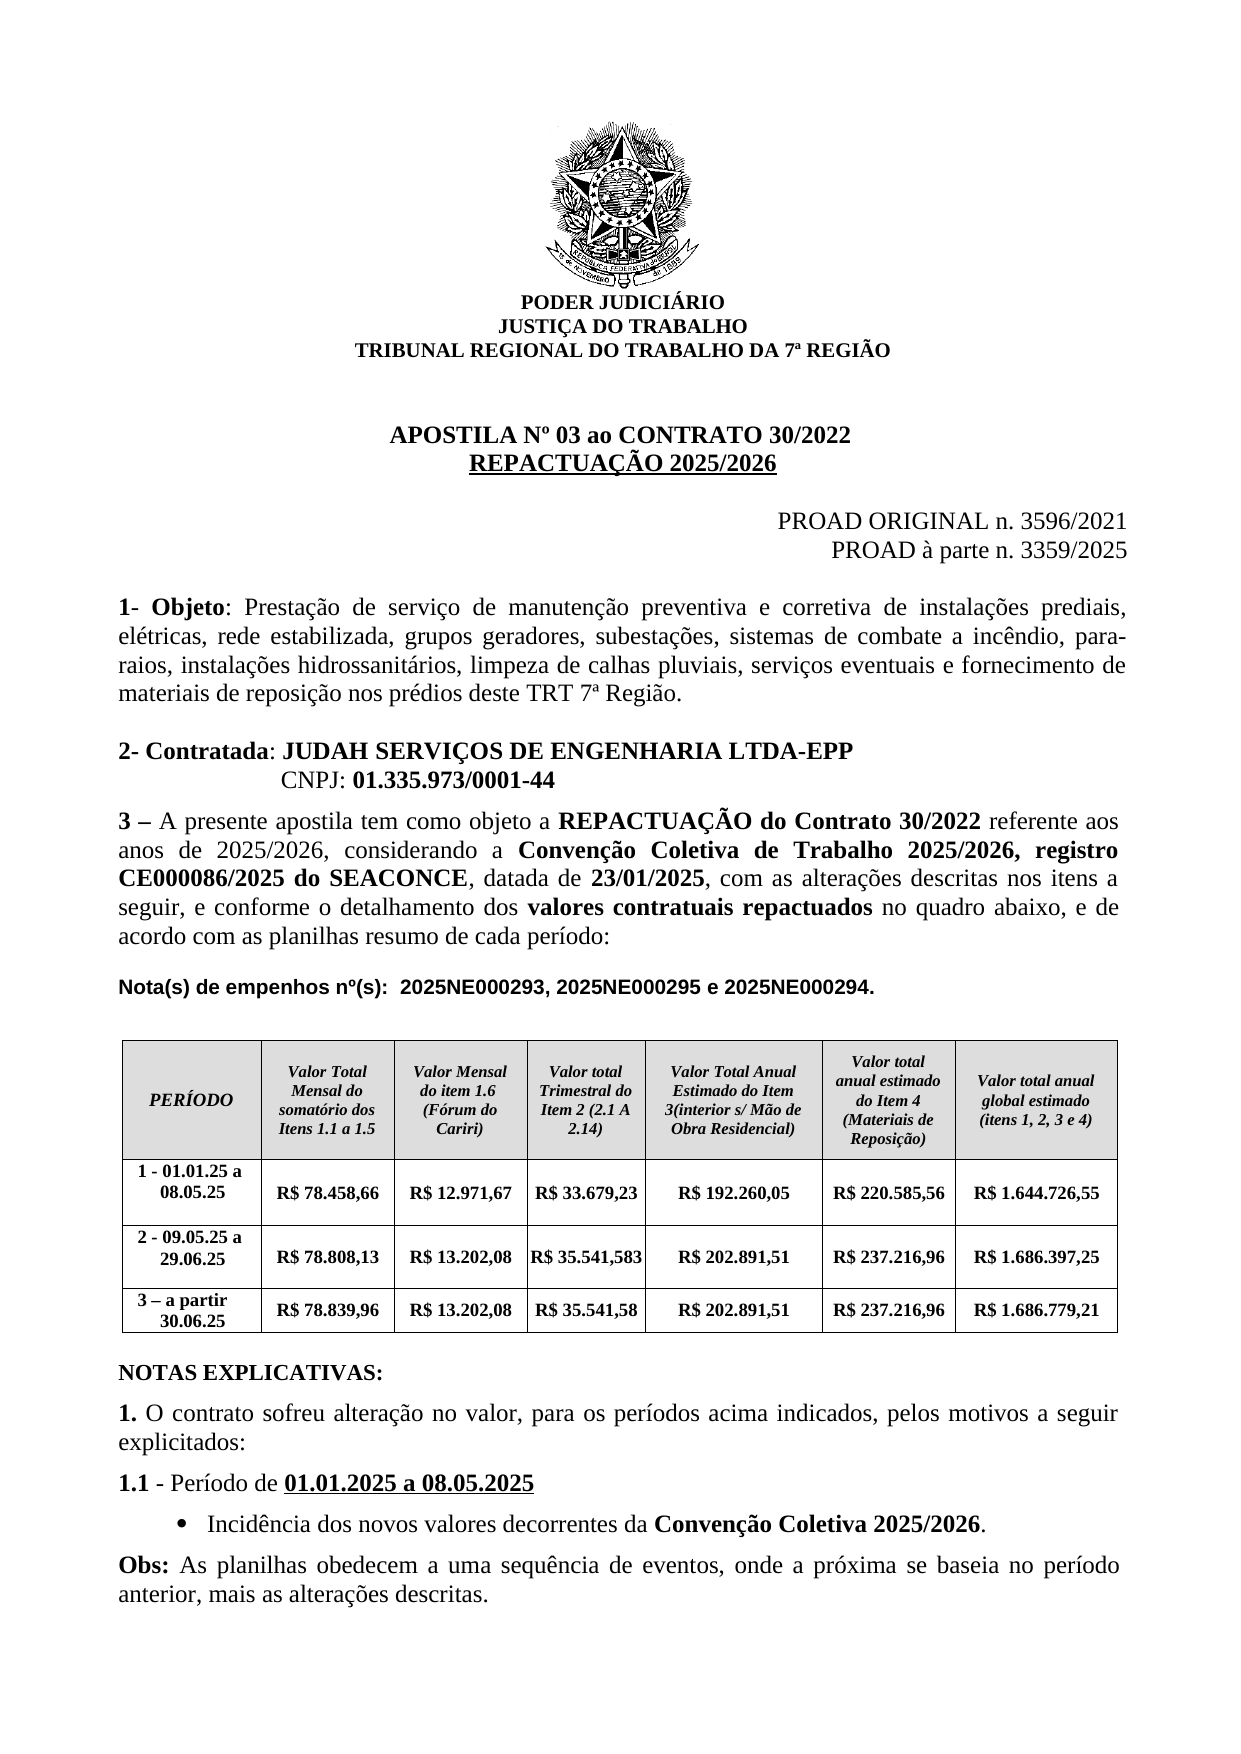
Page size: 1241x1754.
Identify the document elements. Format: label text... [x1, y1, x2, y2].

table_cell 3 – a partir 30.06.25 [123, 1289, 261, 1332]
text 3 – A presente apostila tem como objeto a REPACTUAÇÃO do Contrato 30/2022 referente aos anos de 2025/2026, considerando a Convenção Coletiva de Trabalho 2025/2026, registro CE000086/2025 do SEACONCE, datada de 23/01/2025, com as alterações descritas nos itens a seguir, e conforme o detalhamento dos valores contratuais repactuados no quadro abaixo, e de acordo com as planilhas resumo de cada período: [118, 806, 1119, 950]
table_cell R$ 1.686.779,21 [956, 1289, 1117, 1332]
table_cell R$ 1.686.397,25 [956, 1226, 1117, 1287]
text PROAD ORIGINAL n. 3596/2021 [118, 506, 1127, 535]
table_cell R$ 35.541,58 [528, 1289, 645, 1332]
table_cell R$ 78.839,96 [262, 1289, 394, 1332]
table_cell R$ 13.202,08 [395, 1226, 527, 1287]
table_header Valor total anual global estimado (itens 1, 2, 3 e 4) [956, 1041, 1117, 1159]
table_cell R$ 202.891,51 [646, 1226, 822, 1287]
text 1- Objeto: Prestação de serviço de manutenção preventiva e corretiva de instalações prediais, elétricas, rede estabilizada, grupos geradores, subestações, sistemas de combate a incêndio, para-raios, instalações hidrossanitários, limpeza de calhas pluviais, serviços eventuais e fornecimento de materiais de reposição nos prédios deste TRT 7ª Região. [118, 592, 1127, 707]
table_header PERÍODO [123, 1041, 261, 1159]
table_cell R$ 13.202,08 [395, 1289, 527, 1332]
text PODER JUDICIÁRIO [118, 290, 1127, 314]
text NOTAS EXPLICATIVAS: [118, 1359, 1119, 1385]
table_header Valor total anual estimado do Item 4 (Materiais de Reposição) [823, 1041, 955, 1159]
table_header Valor total Trimestral do Item 2 (2.1 A 2.14) [528, 1041, 645, 1159]
table_cell R$ 78.808,13 [262, 1226, 394, 1287]
text Nota(s) de empenhos nº(s): 2025NE000293, 2025NE000295 e 2025NE000294. [118, 975, 1119, 999]
text CNPJ: 01.335.973/0001-44 [118, 765, 1127, 793]
table_cell R$ 35.541,583 [528, 1226, 645, 1287]
table_cell 1 - 01.01.25 a 08.05.25 [123, 1160, 261, 1225]
table_header Valor Total Anual Estimado do Item 3(interior s/ Mão de Obra Residencial) [646, 1041, 822, 1159]
text REPACTUAÇÃO 2025/2026 [118, 448, 1127, 477]
table_cell R$ 12.971,67 [395, 1160, 527, 1225]
text 1.1 - Período de 01.01.2025 a 08.05.2025 [118, 1468, 1122, 1497]
table_cell R$ 78.458,66 [262, 1160, 394, 1225]
text Obs: As planilhas obedecem a uma sequência de eventos, onde a próxima se baseia no período anterior, mais as alterações descritas. [118, 1550, 1122, 1608]
table_cell R$ 192.260,05 [646, 1160, 822, 1225]
table_cell 2 - 09.05.25 a 29.06.25 [123, 1226, 261, 1287]
text TRIBUNAL REGIONAL DO TRABALHO DA 7ª REGIÃO [118, 338, 1127, 362]
table_cell R$ 202.891,51 [646, 1289, 822, 1332]
table_cell R$ 1.644.726,55 [956, 1160, 1117, 1225]
table_header Valor Total Mensal do somatório dos Itens 1.1 a 1.5 [262, 1041, 394, 1159]
table_cell R$ 237.216,96 [823, 1226, 955, 1287]
picture [544, 118, 701, 290]
table_cell R$ 237.216,96 [823, 1289, 955, 1332]
table_header Valor Mensal do item 1.6 (Fórum do Cariri) [395, 1041, 527, 1159]
table_cell R$ 33.679,23 [528, 1160, 645, 1225]
text JUSTIÇA DO TRABALHO [118, 314, 1127, 338]
list Incidência dos novos valores decorrentes da Convenção Coletiva 2025/2026. [118, 1509, 1122, 1538]
table_cell R$ 220.585,56 [823, 1160, 955, 1225]
text PROAD à parte n. 3359/2025 [118, 535, 1127, 563]
text 1. O contrato sofreu alteração no valor, para os períodos acima indicados, pelos motivos a seguir explicitados: [118, 1398, 1119, 1455]
text APOSTILA Nº 03 ao CONTRATO 30/2022 [118, 420, 1122, 448]
text 2- Contratada: JUDAH SERVIÇOS DE ENGENHARIA LTDA-EPP [118, 736, 1127, 765]
